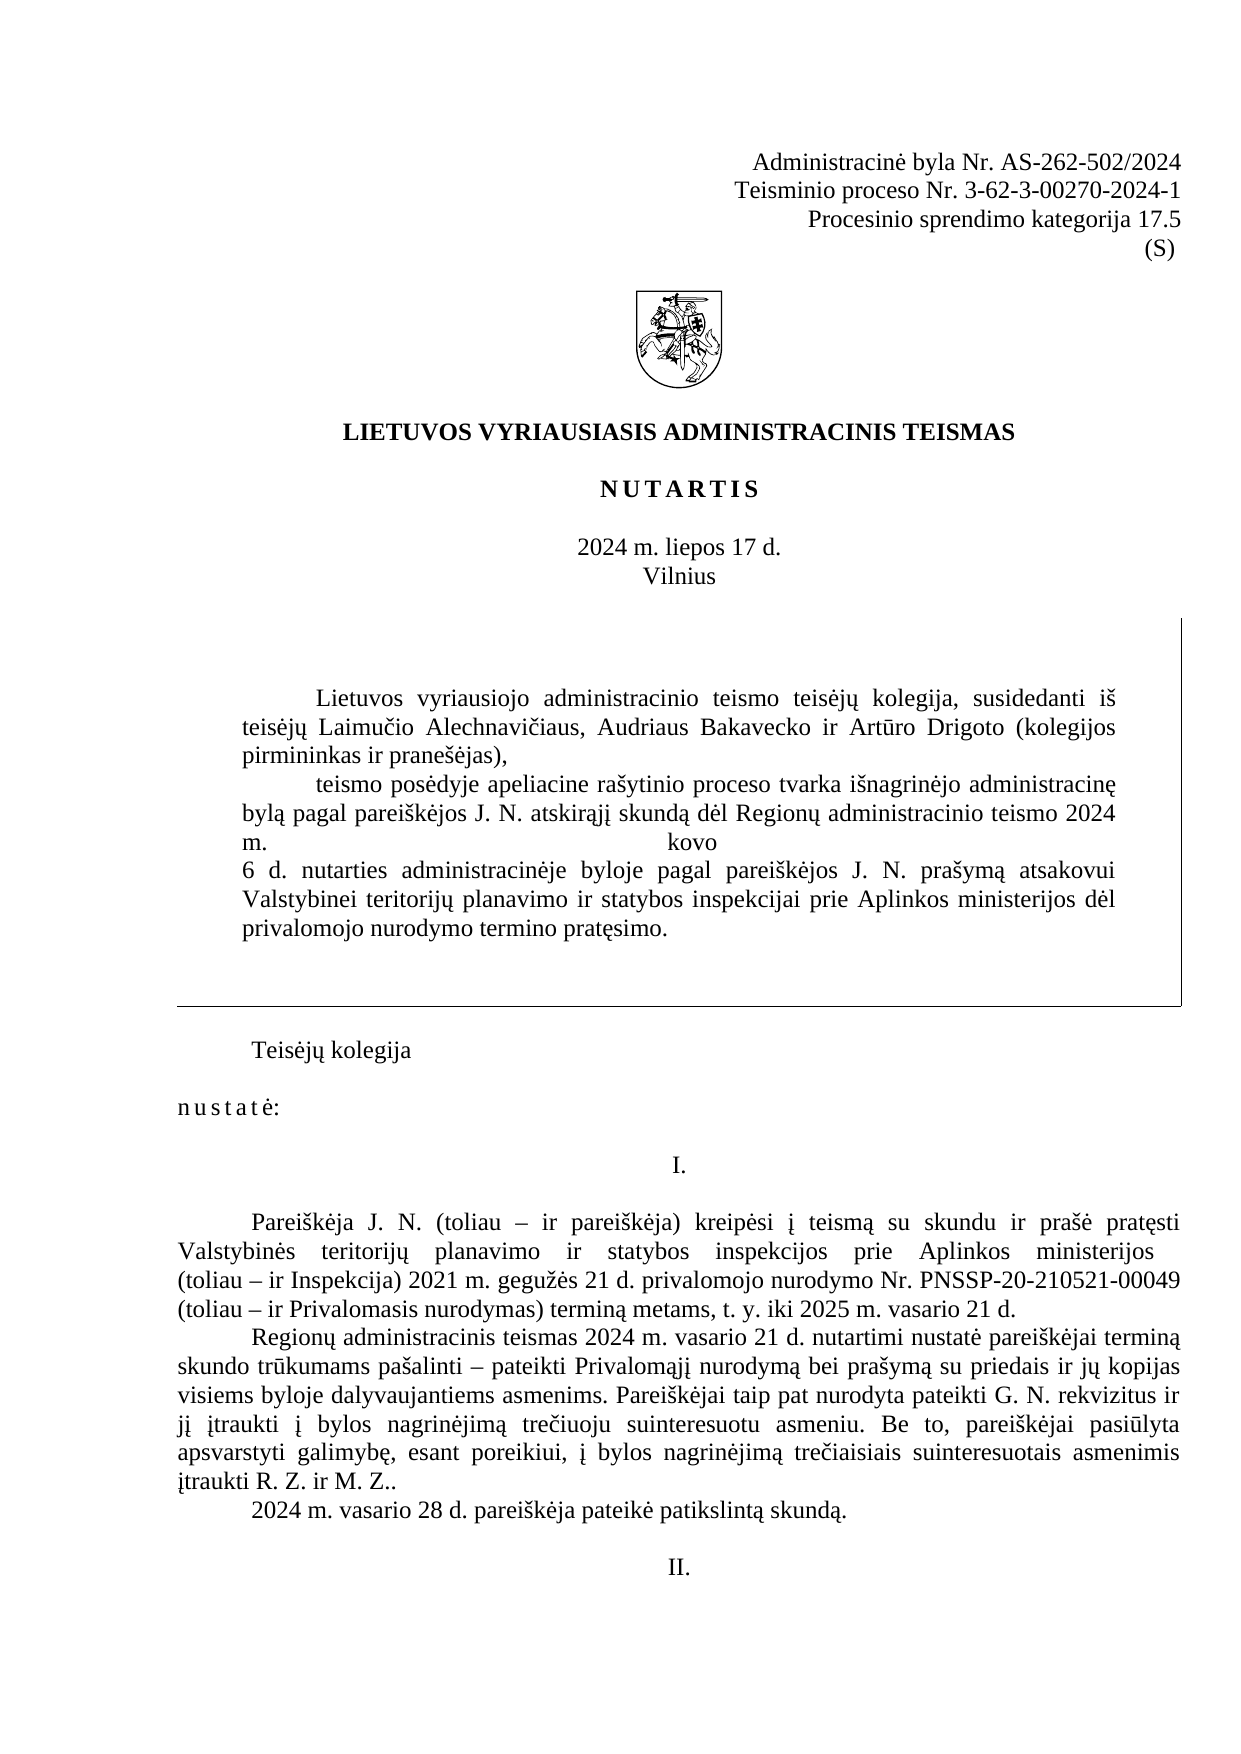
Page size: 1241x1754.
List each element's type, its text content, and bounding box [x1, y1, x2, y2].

text Regionų administracinis teismas 2024 m. vasario 21 d. nutartimi nustatė pareiškėjai terminą skundo trūkumams pašalinti – pateikti Privalomąjį nurodymą bei prašymą su priedais ir jų kopijas visiems byloje dalyvaujantiems asmenims. Pareiškėjai taip pat nurodyta pateikti G. N. rekvizitus ir jį įtraukti į bylos nagrinėjimą trečiuoju suinteresuotu asmeniu. Be to, pareiškėjai pasiūlyta apsvarstyti galimybę, esant poreikiui, į bylos nagrinėjimą trečiaisiais suinteresuotais asmenimis įtraukti R. Z. ir M. Z.. [177, 1322, 1181, 1495]
text I. [177, 1150, 1181, 1179]
text teismo posėdyje apeliacine rašytinio proceso tvarka išnagrinėjo administracinę bylą pagal pareiškėjos J. N. atskirąjį skundą dėl Regionų administracinio teismo 2024 m. kovo 6 d. nutarties administracinėje byloje pagal pareiškėjos J. N. prašymą atsakovui Valstybinei teritorijų planavimo ir statybos inspekcijai prie Aplinkos ministerijos dėl privalomojo nurodymo termino pratęsimo. [177, 769, 1181, 1006]
text 2024 m. liepos 17 d. [177, 532, 1181, 561]
text Pareiškėja J. N. (toliau – ir pareiškėja) kreipėsi į teismą su skundu ir prašė pratęsti Valstybinės teritorijų planavimo ir statybos inspekcijos prie Aplinkos ministerijos (toliau – ir Inspekcija) 2021 m. gegužės 21 d. privalomojo nurodymo Nr. PNSSP-20-210521-00049 (toliau – ir Privalomasis nurodymas) terminą metams, t. y. iki 2025 m. vasario 21 d. [177, 1207, 1181, 1322]
text Procesinio sprendimo kategorija 17.5 [177, 204, 1181, 233]
text nustatė: [177, 1092, 1181, 1121]
text Teisėjų kolegija [177, 1035, 1181, 1064]
text 2024 m. vasario 28 d. pareiškėja pateikė patikslintą skundą. [177, 1495, 1181, 1524]
text II. [177, 1552, 1181, 1581]
text Administracinė byla Nr. AS-262-502/2024 [177, 147, 1181, 176]
text LIETUVOS VYRIAUSIASIS ADMINISTRACINIS TEISMAS [177, 417, 1181, 446]
text Vilnius [177, 561, 1181, 589]
text Teisminio proceso Nr. 3-62-3-00270-2024-1 [177, 176, 1181, 204]
text NUTARTIS [177, 474, 1181, 503]
text Lietuvos vyriausiojo administracinio teismo teisėjų kolegija, susidedanti iš teisėjų Laimučio Alechnavičiaus, Audriaus Bakavecko ir Artūro Drigoto (kolegijos pirmininkas ir pranešėjas), [177, 618, 1181, 769]
text (S) [177, 233, 1181, 262]
